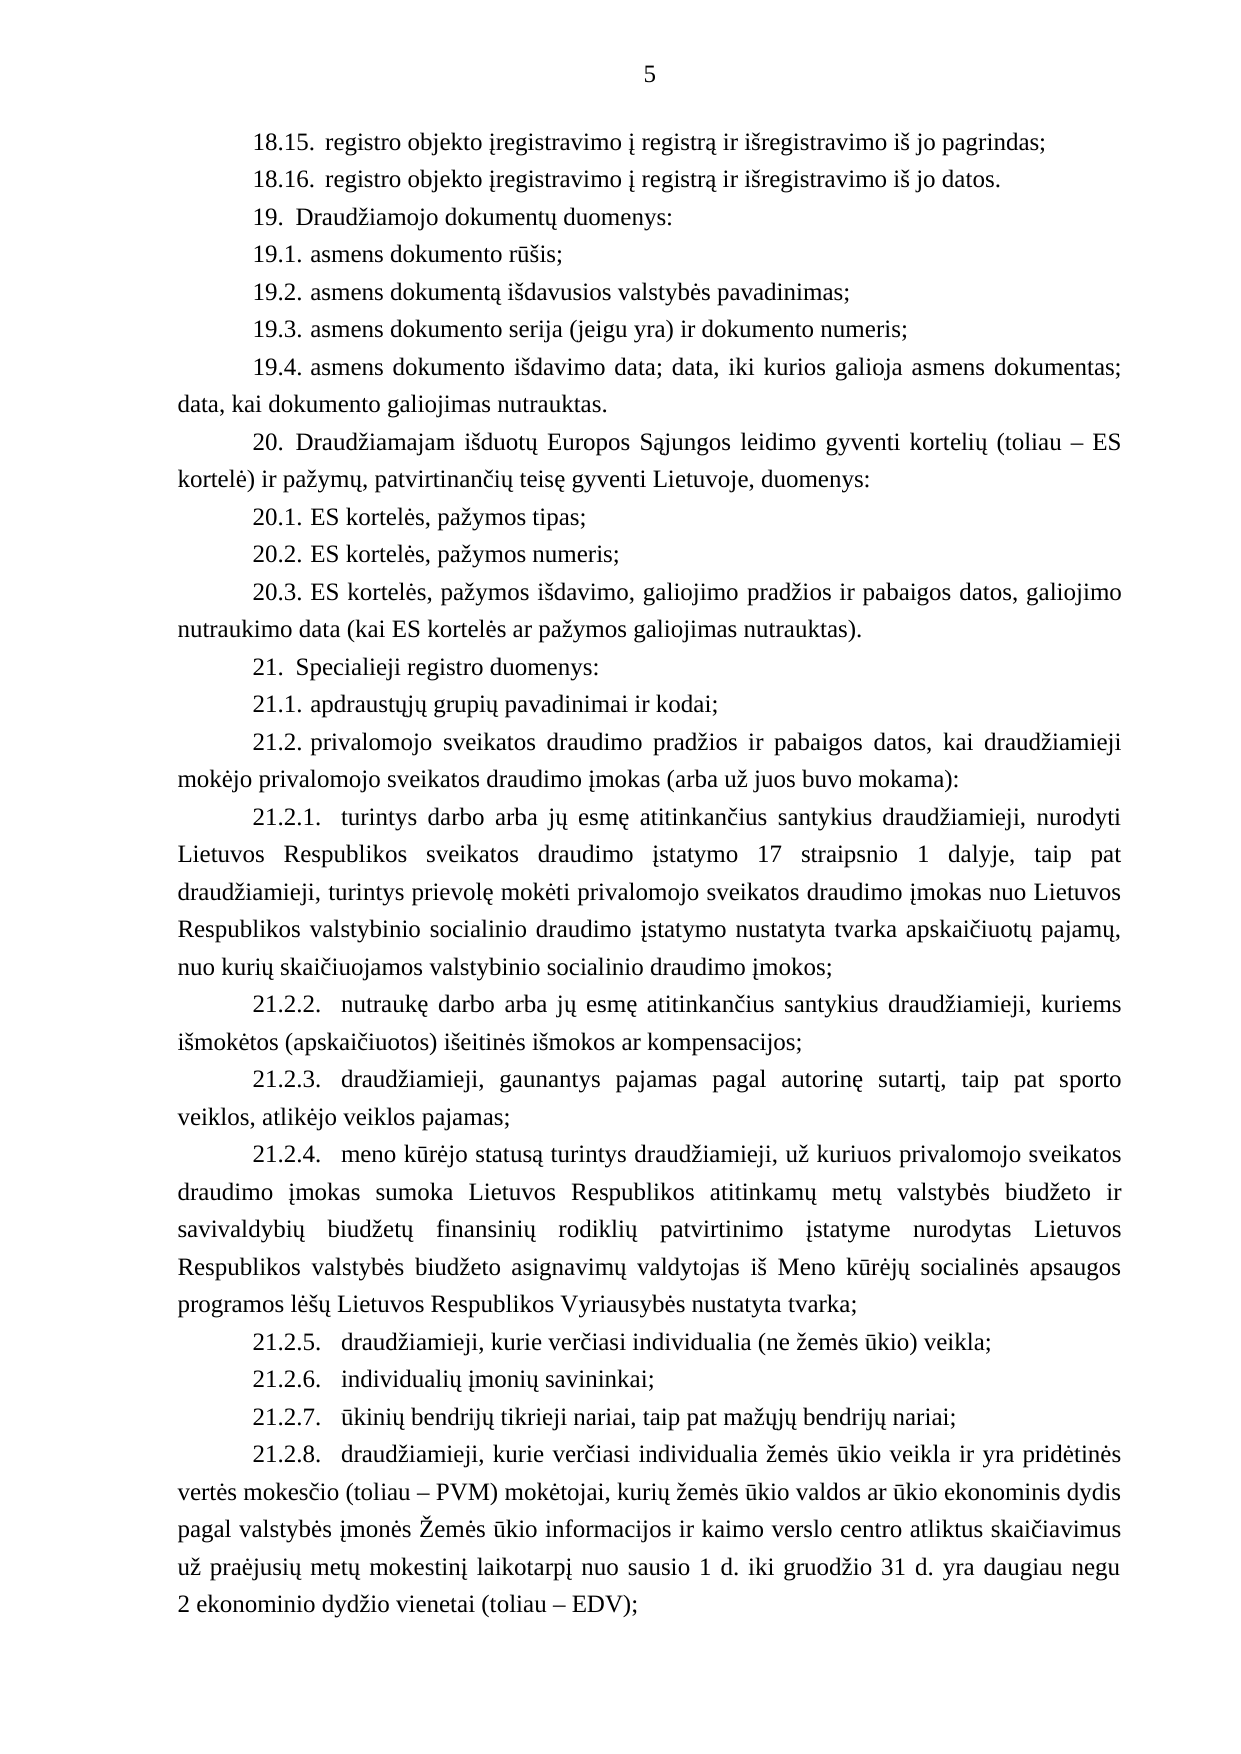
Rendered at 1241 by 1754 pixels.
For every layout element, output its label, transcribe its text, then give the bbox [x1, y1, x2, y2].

text 19.4. asmens dokumento išdavimo data; data, iki kurios galioja asmens dokumentas; data, kai dokumento galiojimas nutrauktas. [177, 343, 1122, 418]
text 21.2.7. ūkinių bendrijų tikrieji nariai, taip pat mažųjų bendrijų nariai; [177, 1393, 1122, 1431]
text 21.2.4. meno kūrėjo statusą turintys draudžiamieji, už kuriuos privalomojo sveikatos draudimo įmokas sumoka Lietuvos Respublikos atitinkamų metų valstybės biudžeto ir savivaldybių biudžetų finansinių rodiklių patvirtinimo įstatyme nurodytas Lietuvos Respublikos valstybės biudžeto asignavimų valdytojas iš Meno kūrėjų socialinės apsaugos programos lėšų Lietuvos Respublikos Vyriausybės nustatyta tvarka; [177, 1131, 1122, 1318]
text 19. Draudžiamojo dokumentų duomenys: [177, 193, 1122, 231]
text 20.3. ES kortelės, pažymos išdavimo, galiojimo pradžios ir pabaigos datos, galiojimo nutraukimo data (kai ES kortelės ar pažymos galiojimas nutrauktas). [177, 568, 1122, 643]
text 21. Specialieji registro duomenys: [177, 643, 1122, 681]
text 18.16. registro objekto įregistravimo į registrą ir išregistravimo iš jo datos. [177, 156, 1122, 193]
text 21.2.1. turintys darbo arba jų esmę atitinkančius santykius draudžiamieji, nurodyti Lietuvos Respublikos sveikatos draudimo įstatymo 17 straipsnio 1 dalyje, taip pat draudžiamieji, turintys prievolę mokėti privalomojo sveikatos draudimo įmokas nuo Lietuvos Respublikos valstybinio socialinio draudimo įstatymo nustatyta tvarka apskaičiuotų pajamų, nuo kurių skaičiuojamos valstybinio socialinio draudimo įmokos; [177, 793, 1122, 981]
text 21.2. privalomojo sveikatos draudimo pradžios ir pabaigos datos, kai draudžiamieji mokėjo privalomojo sveikatos draudimo įmokas (arba už juos buvo mokama): [177, 718, 1122, 793]
text 21.2.6. individualių įmonių savininkai; [177, 1356, 1122, 1393]
text 20.1. ES kortelės, pažymos tipas; [177, 493, 1122, 531]
text 19.2. asmens dokumentą išdavusios valstybės pavadinimas; [177, 268, 1122, 306]
text 21.2.2. nutraukę darbo arba jų esmę atitinkančius santykius draudžiamieji, kuriems išmokėtos (apskaičiuotos) išeitinės išmokos ar kompensacijos; [177, 981, 1122, 1056]
text 19.3. asmens dokumento serija (jeigu yra) ir dokumento numeris; [177, 306, 1122, 343]
text 21.1. apdraustųjų grupių pavadinimai ir kodai; [177, 681, 1122, 718]
text 21.2.3. draudžiamieji, gaunantys pajamas pagal autorinę sutartį, taip pat sporto veiklos, atlikėjo veiklos pajamas; [177, 1056, 1122, 1131]
text 19.1. asmens dokumento rūšis; [177, 231, 1122, 268]
text 21.2.8. draudžiamieji, kurie verčiasi individualia žemės ūkio veikla ir yra pridėtinės vertės mokesčio (toliau – PVM) mokėtojai, kurių žemės ūkio valdos ar ūkio ekonominis dydis pagal valstybės įmonės Žemės ūkio informacijos ir kaimo verslo centro atliktus skaičiavimus už praėjusių metų mokestinį laikotarpį nuo sausio 1 d. iki gruodžio 31 d. yra daugiau negu 2 ekonominio dydžio vienetai (toliau – EDV); [177, 1431, 1122, 1618]
text 20.2. ES kortelės, pažymos numeris; [177, 531, 1122, 568]
text 21.2.5. draudžiamieji, kurie verčiasi individualia (ne žemės ūkio) veikla; [177, 1318, 1122, 1356]
text 20. Draudžiamajam išduotų Europos Sąjungos leidimo gyventi kortelių (toliau – ES kortelė) ir pažymų, patvirtinančių teisę gyventi Lietuvoje, duomenys: [177, 418, 1122, 493]
text 18.15. registro objekto įregistravimo į registrą ir išregistravimo iš jo pagrindas; [177, 118, 1122, 156]
